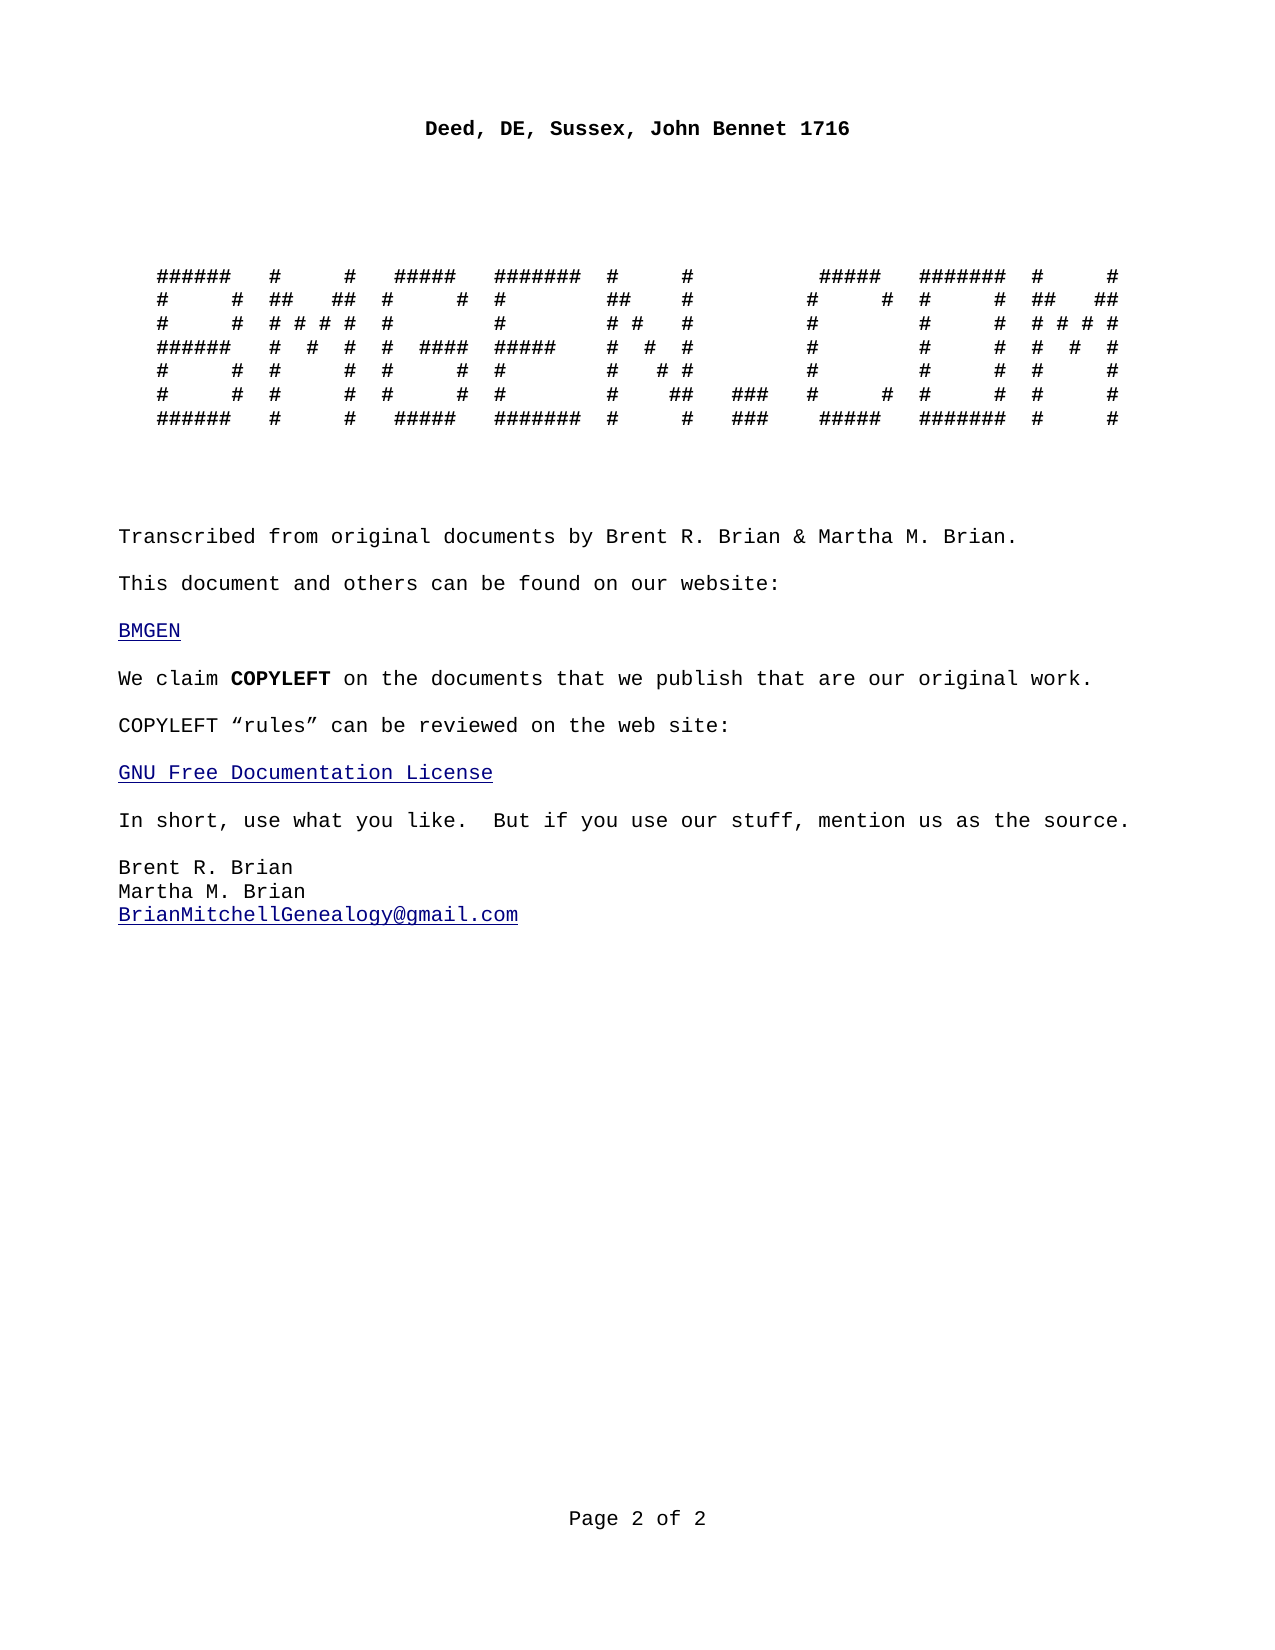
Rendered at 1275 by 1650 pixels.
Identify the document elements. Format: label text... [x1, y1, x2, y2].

text Brent R. Brian [118, 857, 1157, 881]
text This document and others can be found on our website: [118, 573, 1157, 597]
text Transcribed from original documents by Brent R. Brian & Martha M. Brian. [118, 526, 1157, 549]
text We claim COPYLEFT on the documents that we publish that are our original work. [118, 668, 1157, 691]
text # # ## ## # # # ## # # # # # ## ## [118, 289, 1157, 313]
text GNU Free Documentation License [118, 762, 1157, 786]
text COPYLEFT “rules” can be reviewed on the web site: [118, 715, 1157, 739]
text In short, use what you like. But if you use our stuff, mention us as the source. [118, 810, 1157, 833]
text # # # # # # # # ## ### # # # # # # [118, 384, 1157, 408]
text ###### # # ##### ####### # # ### ##### ####### # # [118, 408, 1157, 431]
text Martha M. Brian [118, 881, 1157, 904]
text ###### # # ##### ####### # # ##### ####### # # [118, 266, 1157, 289]
text ###### # # # # #### ##### # # # # # # # # # [118, 337, 1157, 360]
text BrianMitchellGenealogy@gmail.com [118, 904, 1157, 928]
text # # # # # # # # # # # # # # # [118, 360, 1157, 384]
text # # # # # # # # # # # # # # # # # # [118, 313, 1157, 337]
text BMGEN [118, 621, 1157, 644]
